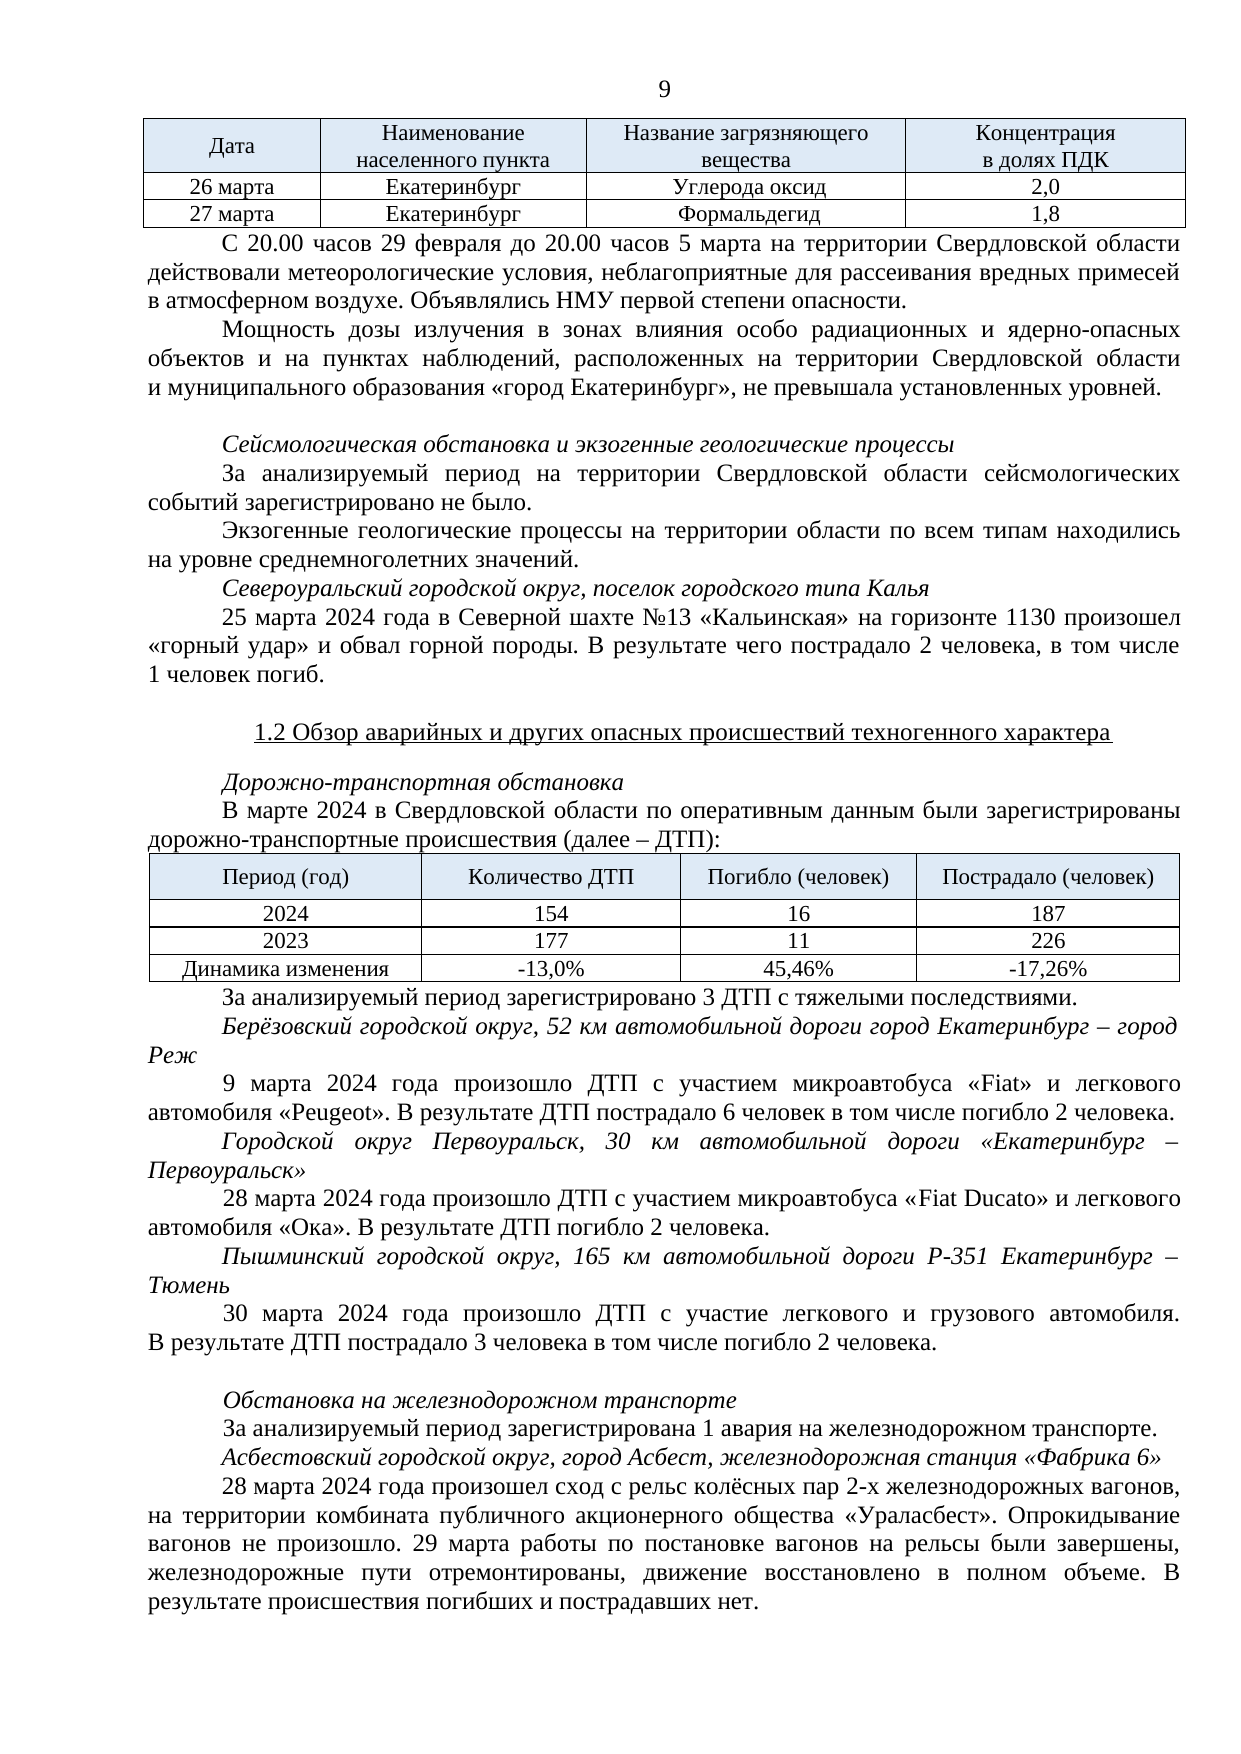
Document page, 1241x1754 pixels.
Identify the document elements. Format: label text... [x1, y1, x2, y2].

text Асбестовский городской округ, город Асбест, железнодорожная станция «Фабрика 6» [148, 1442, 1181, 1471]
table_cell 2024 [150, 900, 421, 926]
text Дорожно-транспортная обстановка [148, 767, 1181, 796]
table_cell 27 марта [144, 200, 320, 227]
text За анализируемый период зарегистрировано 3 ДТП с тяжелыми последствиями. [148, 982, 1181, 1011]
text Экзогенные геологические процессы на территории области по всем типам находились на уровне среднемноголетних значений. [148, 515, 1181, 573]
table_cell 154 [422, 900, 680, 926]
text Берёзовский городской округ, 52 км автомобильной дороги город Екатеринбург – город Реж [148, 1011, 1181, 1068]
table_cell 26 марта [144, 173, 320, 199]
table_header Погибло (человек) [681, 854, 916, 899]
text Сейсмологическая обстановка и экзогенные геологические процессы [148, 429, 1181, 458]
table_cell Екатеринбург [321, 200, 586, 227]
table_header Наименование населенного пункта [321, 119, 586, 172]
table_cell -17,26% [917, 955, 1179, 981]
table_header Концентрация в долях ПДК [906, 119, 1185, 172]
table_cell 1,8 [906, 200, 1185, 227]
table_cell 45,46% [681, 955, 916, 981]
table_header Название загрязняющего вещества [587, 119, 905, 172]
table_header Пострадало (человек) [917, 854, 1179, 899]
text С 20.00 часов 29 февраля до 20.00 часов 5 марта на территории Свердловской области действовали метеорологические условия, неблагоприятные для рассеивания вредных примесей в атмосферном воздухе. Объявлялись НМУ первой степени опасности. [148, 228, 1181, 314]
table_header Период (год) [150, 854, 421, 899]
table_cell 2,0 [906, 173, 1185, 199]
text 1.2 Обзор аварийных и других опасных происшествий техногенного характера [185, 717, 1181, 745]
text Североуральский городской округ, поселок городского типа Калья [148, 573, 1181, 602]
table_header Дата [144, 119, 320, 172]
table_cell 226 [917, 928, 1179, 954]
text Городской округ Первоуральск, 30 км автомобильной дороги «Екатеринбург – Первоуральск» [148, 1126, 1181, 1183]
table_cell 177 [422, 928, 680, 954]
text 9 марта 2024 года произошло ДТП с участием микроавтобуса «Fiat» и легкового автомобиля «Peugeot». В результате ДТП пострадало 6 человек в том числе погибло 2 человека. [148, 1068, 1181, 1126]
table_cell Формальдегид [587, 200, 905, 227]
table_cell 187 [917, 900, 1179, 926]
table_cell 11 [681, 928, 916, 954]
table_header Количество ДТП [422, 854, 680, 899]
text 30 марта 2024 года произошло ДТП с участие легкового и грузового автомобиля. В результате ДТП пострадало 3 человека в том числе погибло 2 человека. [148, 1298, 1181, 1356]
table_cell Углерода оксид [587, 173, 905, 199]
table_cell Динамика изменения [150, 955, 421, 981]
table_cell Екатеринбург [321, 173, 586, 199]
text Мощность дозы излучения в зонах влияния особо радиационных и ядерно-опасных объектов и на пунктах наблюдений, расположенных на территории Свердловской области и муниципального образования «город Екатеринбург», не превышала установленных уровней. [148, 314, 1181, 400]
text За анализируемый период зарегистрирована 1 авария на железнодорожном транспорте. [148, 1413, 1181, 1442]
table_cell -13,0% [422, 955, 680, 981]
text Обстановка на железнодорожном транспорте [148, 1385, 1181, 1413]
text 28 марта 2024 года произошел сход с рельс колёсных пар 2-х железнодорожных вагонов, на территории комбината публичного акционерного общества «Ураласбест». Опрокидывание вагонов не произошло. 29 марта работы по постановке вагонов на рельсы были завершены, железнодорожные пути отремонтированы, движение восстановлено в полном объеме. В результате происшествия погибших и пострадавших нет. [148, 1471, 1181, 1615]
text Пышминский городской округ, 165 км автомобильной дороги Р-351 Екатеринбург – Тюмень [148, 1241, 1181, 1298]
text 28 марта 2024 года произошло ДТП с участием микроавтобуса «Fiat Ducato» и легкового автомобиля «Ока». В результате ДТП погибло 2 человека. [148, 1183, 1181, 1241]
text За анализируемый период на территории Свердловской области сейсмологических событий зарегистрировано не было. [148, 458, 1181, 515]
table_cell 2023 [150, 928, 421, 954]
table_cell 16 [681, 900, 916, 926]
text В марте 2024 в Свердловской области по оперативным данным были зарегистрированы дорожно-транспортные происшествия (далее – ДТП): [148, 796, 1181, 853]
text 25 марта 2024 года в Северной шахте №13 «Кальинская» на горизонте 1130 произошел «горный удар» и обвал горной породы. В результате чего пострадало 2 человека, в том числе 1 человек погиб. [148, 602, 1181, 688]
